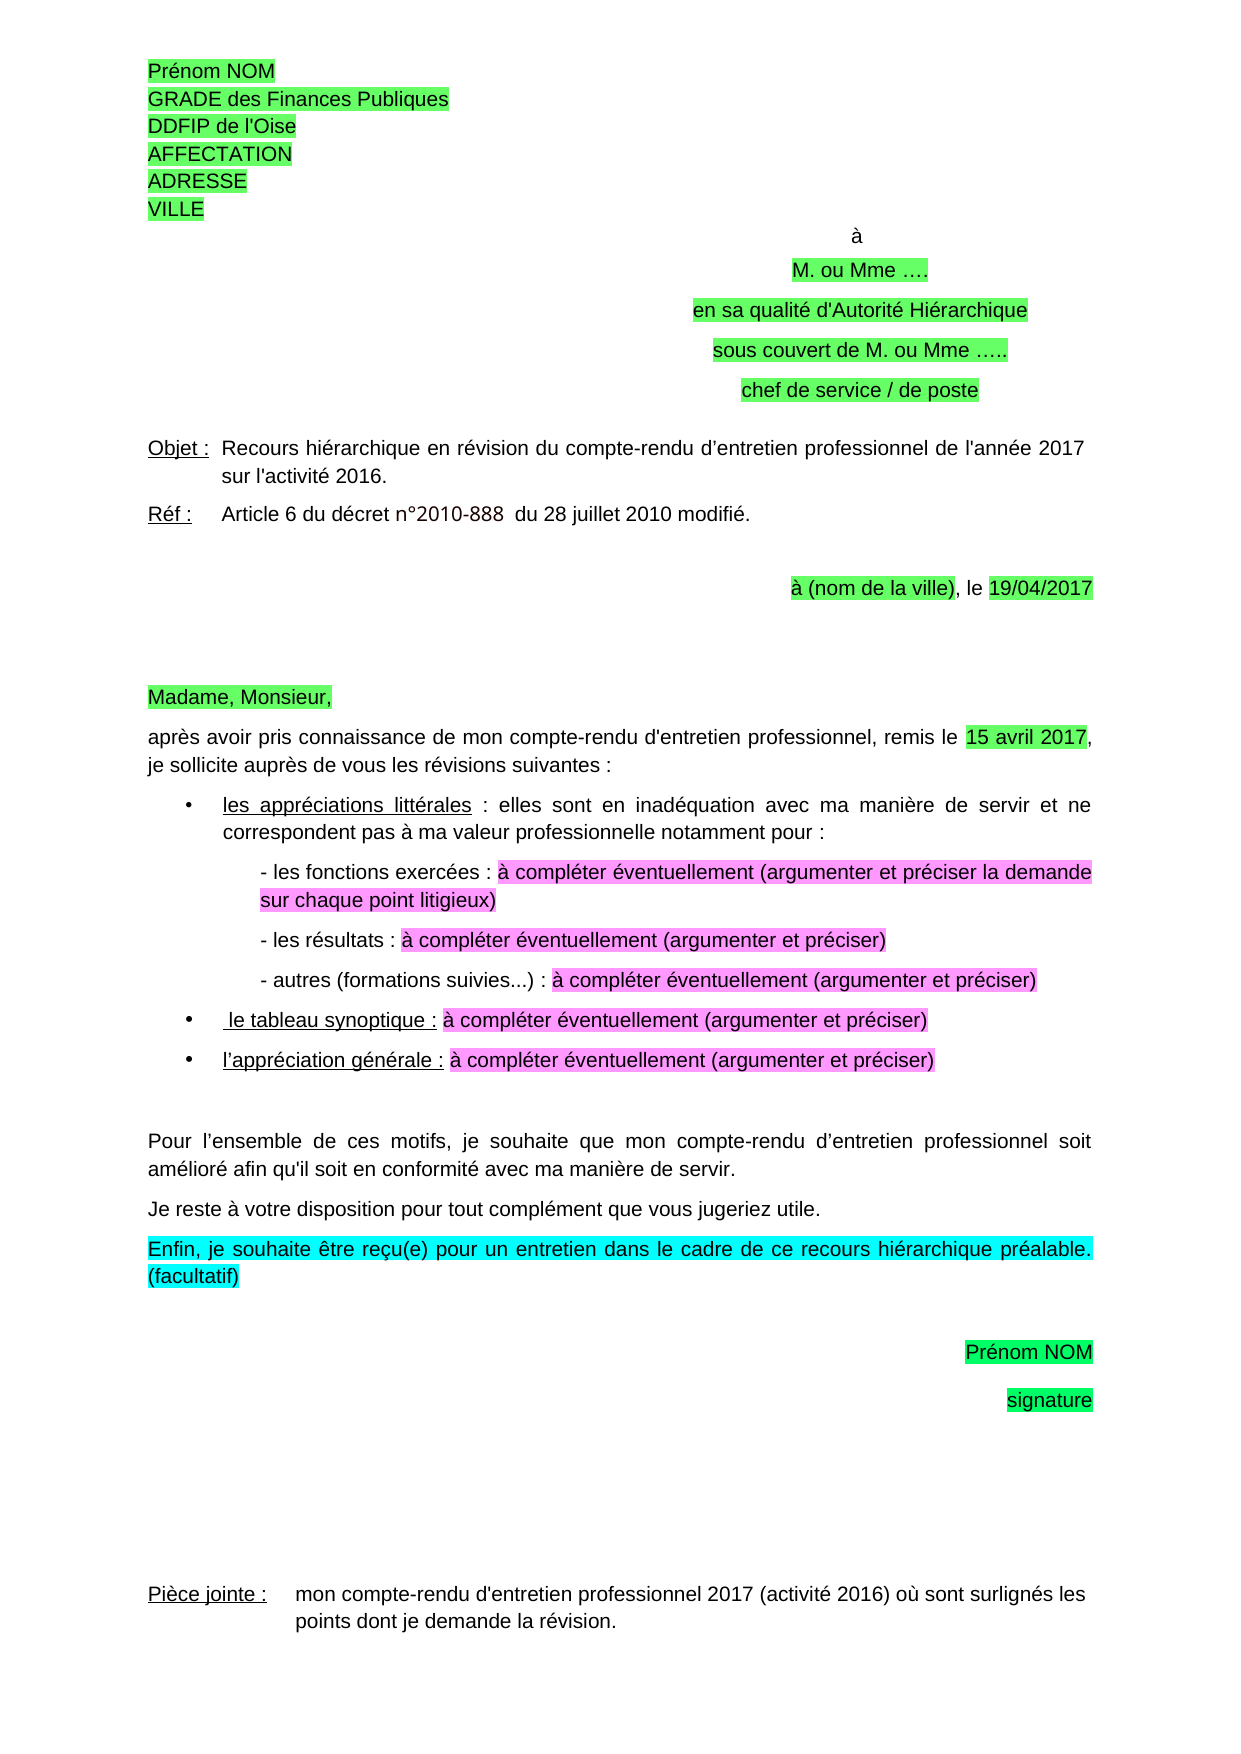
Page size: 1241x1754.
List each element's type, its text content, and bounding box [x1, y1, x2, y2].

text sous couvert de M. ou Mme ….. [148, 338, 1092, 362]
text Pièce jointe : mon compte-rendu d'entretien professionnel 2017 (activité 2016) où sont surlignés les points dont je demande la révision. [148, 1581, 1092, 1633]
list le tableau synoptique : à compléter éventuellement (argumenter et préciser) [185, 1008, 1092, 1032]
text Pour l’ensemble de ces motifs, je souhaite que mon compte-rendu d’entretien professionnel soit amélioré afin qu'il soit en conformité avec ma manière de servir. [148, 1129, 1092, 1180]
text GRADE des Finances Publiques [148, 87, 1092, 111]
text AFFECTATION [148, 142, 1092, 166]
text Madame, Monsieur, [148, 685, 1092, 709]
list l’appréciation générale : à compléter éventuellement (argumenter et préciser) [185, 1048, 1092, 1073]
text Enfin, je souhaite être reçu(e) pour un entretien dans le cadre de ce recours hiérarchique préalable. (facultatif) [148, 1236, 1092, 1288]
text signature [148, 1388, 1092, 1412]
text en sa qualité d'Autorité Hiérarchique [148, 298, 1092, 322]
text à (nom de la ville), le 19/04/2017 [148, 576, 1092, 600]
list - les résultats : à compléter éventuellement (argumenter et préciser) [260, 928, 1092, 952]
text chef de service / de poste [148, 378, 1092, 402]
text à [148, 224, 868, 248]
text Prénom NOM [148, 59, 1092, 83]
text après avoir pris connaissance de mon compte-rendu d'entretien professionnel, remis le 15 avril 2017, je sollicite auprès de vous les révisions suivantes : [148, 725, 1092, 777]
text ADRESSE [148, 169, 1092, 193]
text Objet : Recours hiérarchique en révision du compte-rendu d’entretien professionnel de l'année 2017 sur l'activité 2016. [148, 436, 1092, 487]
list - les fonctions exercées : à compléter éventuellement (argumenter et préciser la demande sur chaque point litigieux) [260, 860, 1092, 912]
list - autres (formations suivies...) : à compléter éventuellement (argumenter et préciser) [260, 968, 1092, 992]
list les appréciations littérales : elles sont en inadéquation avec ma manière de servir et ne correspondent pas à ma valeur professionnelle notamment pour : [185, 793, 1092, 844]
text VILLE [148, 197, 1092, 221]
text Prénom NOM [148, 1340, 1092, 1364]
text Réf : Article 6 du décret n°2010-888 du 28 juillet 2010 modifié. [148, 500, 1092, 527]
text Je reste à votre disposition pour tout complément que vous jugeriez utile. [148, 1196, 1092, 1220]
text DDFIP de l'Oise [148, 114, 1092, 138]
text M. ou Mme …. [148, 258, 1092, 282]
